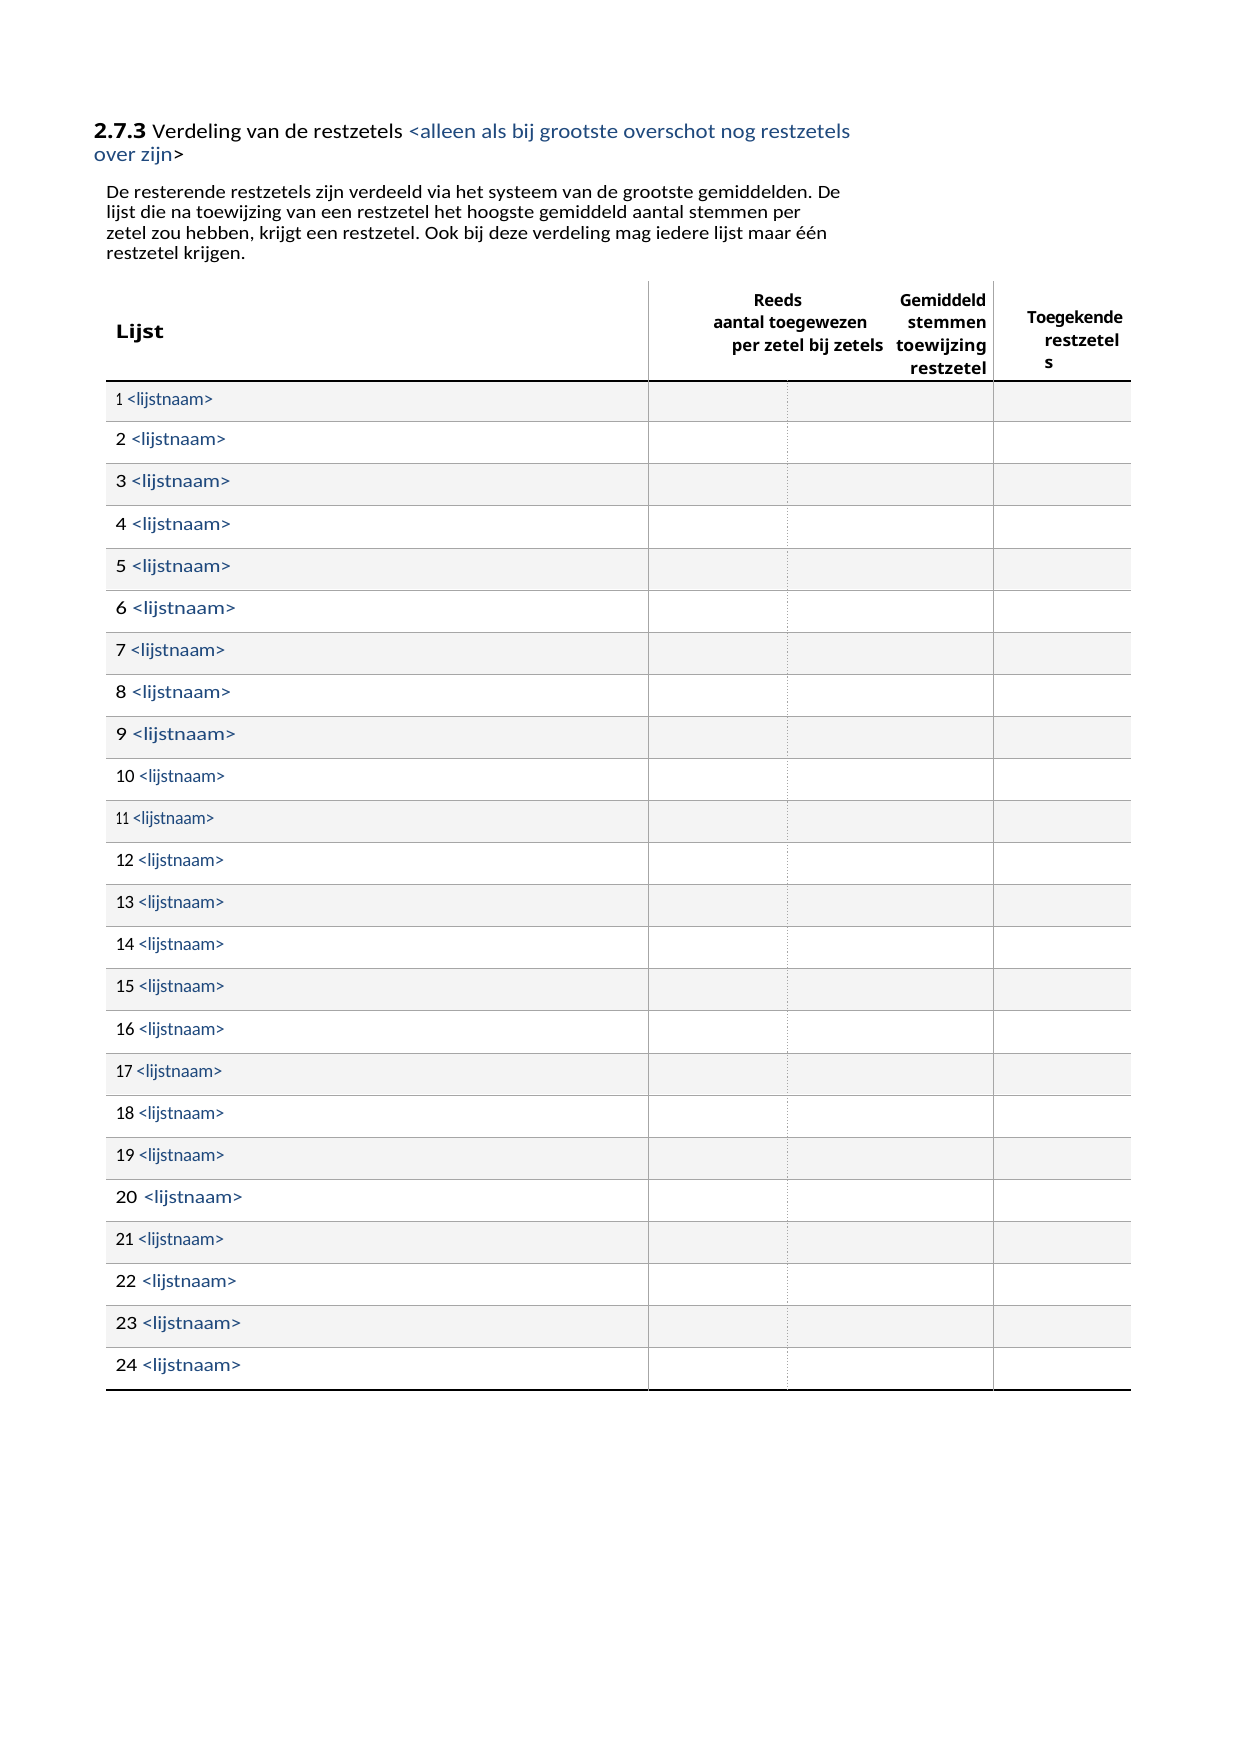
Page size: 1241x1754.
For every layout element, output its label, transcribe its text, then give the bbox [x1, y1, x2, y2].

table_cell [787, 1222, 993, 1263]
table_cell [787, 801, 993, 842]
table_cell 4 <lijstnaam> [106, 506, 648, 547]
table_cell [787, 927, 993, 968]
table_cell 7 <lijstnaam> [106, 633, 648, 674]
table_cell [787, 549, 993, 589]
table_cell 3 <lijstnaam> [106, 464, 648, 505]
table_cell [649, 422, 787, 463]
table_cell [649, 1222, 787, 1263]
table_cell [649, 1264, 787, 1305]
table_cell [649, 843, 787, 884]
table_cell 23 <lijstnaam> [106, 1306, 648, 1347]
table_cell [787, 969, 993, 1010]
table_cell [649, 1054, 787, 1094]
table_cell [994, 633, 1131, 674]
table_cell [994, 506, 1131, 547]
table_cell [994, 464, 1131, 505]
table_cell [994, 843, 1131, 884]
table_cell 5 <lijstnaam> [106, 549, 648, 589]
table_cell [994, 1138, 1131, 1179]
table_cell [994, 1096, 1131, 1137]
table_cell [649, 885, 787, 926]
table_cell [994, 801, 1131, 842]
table_cell [994, 717, 1131, 758]
table_cell [994, 675, 1131, 716]
table_cell [994, 422, 1131, 463]
table_cell 13 <lijstnaam> [106, 885, 648, 926]
table_cell [787, 591, 993, 632]
table_header Toegekende restzetels [994, 281, 1131, 379]
table_cell 24 <lijstnaam> [106, 1348, 648, 1388]
table_cell [994, 927, 1131, 968]
table_cell [649, 801, 787, 842]
table_cell [649, 717, 787, 758]
text De resterende restzetels zijn verdeeld via het systeem van de grootste gemiddelden. De lijst die na toewijzing van een restzetel het hoogste gemiddeld aantal stemmen per zetel zou hebben, krijgt een restzetel. Ook bij deze verdeling mag iedere lijst maar één restzetel krijgen. [106, 185, 855, 264]
table_cell [649, 927, 787, 968]
table_cell [787, 633, 993, 674]
table_cell [787, 382, 993, 421]
table_cell 10 <lijstnaam> [106, 759, 648, 800]
table_cell [994, 1222, 1131, 1263]
table_cell [787, 1348, 993, 1388]
table_header Reeds Gemiddeld aantal toegewezen stemmen per zetel bij zetels toewijzing restzetel [649, 281, 993, 379]
table_cell [649, 633, 787, 674]
table_cell [649, 759, 787, 800]
table_cell 22 <lijstnaam> [106, 1264, 648, 1305]
table_cell [787, 1264, 993, 1305]
table_cell 21 <lijstnaam> [106, 1222, 648, 1263]
table_cell [787, 464, 993, 505]
table_cell [649, 464, 787, 505]
table_cell 11 <lijstnaam> [106, 801, 648, 842]
table_cell [649, 1011, 787, 1052]
text 2.7.3 Verdeling van de restzetels <alleen als bij grootste overschot nog restzetels over zijn> [94, 116, 855, 166]
table_cell [994, 1348, 1131, 1388]
table_cell [994, 759, 1131, 800]
table_cell 2 <lijstnaam> [106, 422, 648, 463]
table_cell 17 <lijstnaam> [106, 1054, 648, 1094]
table_cell [994, 969, 1131, 1010]
table_cell [787, 675, 993, 716]
table_cell 15 <lijstnaam> [106, 969, 648, 1010]
table_cell [994, 1306, 1131, 1347]
table_cell 8 <lijstnaam> [106, 675, 648, 716]
table_cell [787, 1180, 993, 1221]
table_cell [649, 549, 787, 589]
table_cell [994, 549, 1131, 589]
table_cell [649, 675, 787, 716]
table_cell [787, 1096, 993, 1137]
table_cell [787, 1306, 993, 1347]
table_cell [787, 1011, 993, 1052]
table_cell [649, 1138, 787, 1179]
table_cell 12 <lijstnaam> [106, 843, 648, 884]
table_cell 19 <lijstnaam> [106, 1138, 648, 1179]
table_cell [787, 759, 993, 800]
table_cell [994, 1011, 1131, 1052]
table_cell [787, 843, 993, 884]
table_cell 16 <lijstnaam> [106, 1011, 648, 1052]
table_cell [994, 885, 1131, 926]
table_cell [994, 382, 1131, 421]
table_cell 18 <lijstnaam> [106, 1096, 648, 1137]
table_cell 9 <lijstnaam> [106, 717, 648, 758]
table_cell 1 <lijstnaam> [106, 382, 648, 421]
table_cell [994, 591, 1131, 632]
table_cell [787, 506, 993, 547]
table_cell [994, 1180, 1131, 1221]
table_cell 14 <lijstnaam> [106, 927, 648, 968]
table_cell [649, 1306, 787, 1347]
table_cell [787, 885, 993, 926]
table_cell [787, 1054, 993, 1094]
table_cell [649, 1180, 787, 1221]
table_cell [787, 1138, 993, 1179]
table_cell [649, 591, 787, 632]
table_cell [994, 1264, 1131, 1305]
table_cell [649, 969, 787, 1010]
table_cell [649, 382, 787, 421]
table_header Lijst [106, 281, 648, 379]
table_cell [994, 1054, 1131, 1094]
table_cell [787, 717, 993, 758]
table_cell [787, 422, 993, 463]
table_cell [649, 1096, 787, 1137]
table_cell 20 <lijstnaam> [106, 1180, 648, 1221]
table_cell [649, 1348, 787, 1388]
table_cell 6 <lijstnaam> [106, 591, 648, 632]
table_cell [649, 506, 787, 547]
